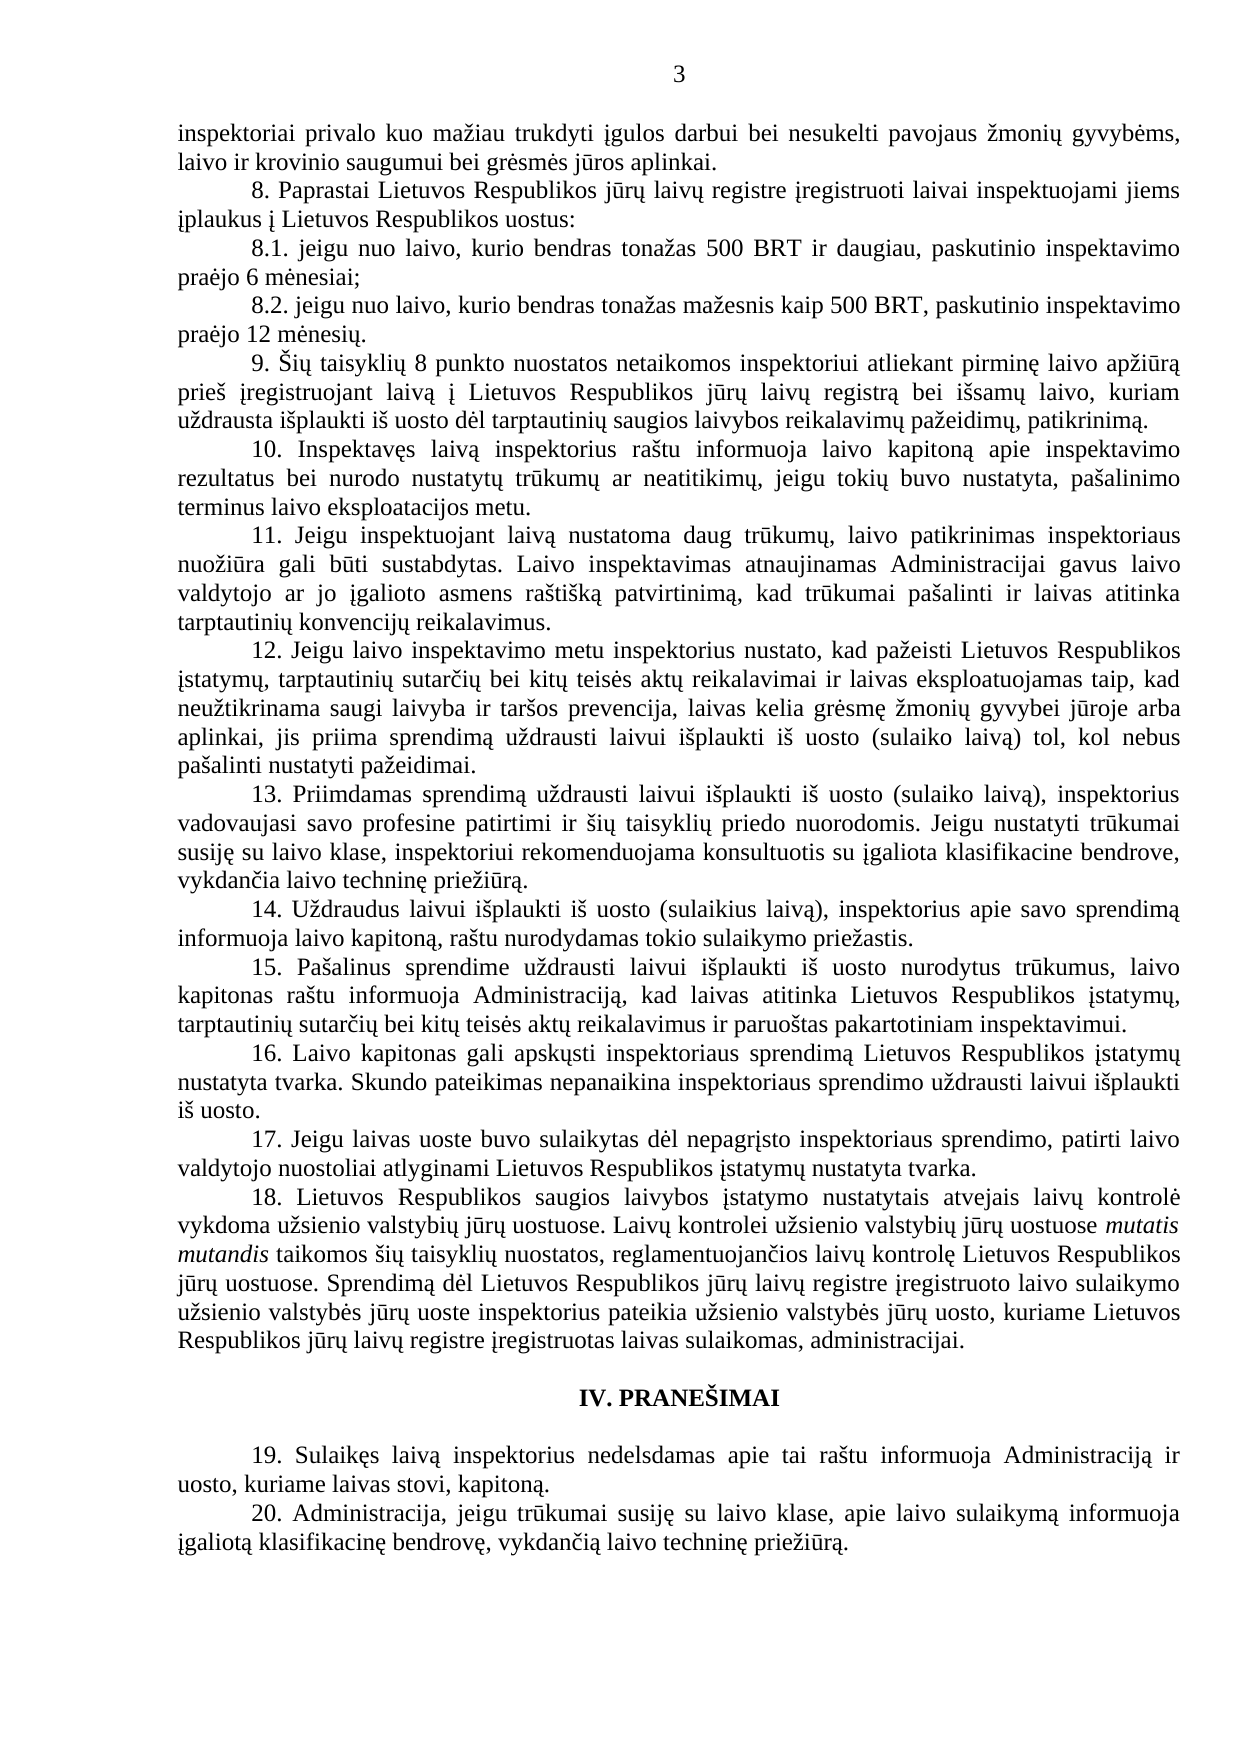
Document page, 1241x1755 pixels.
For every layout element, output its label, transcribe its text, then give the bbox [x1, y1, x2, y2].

text 13. Priimdamas sprendimą uždrausti laivui išplaukti iš uosto (sulaiko laivą), inspektorius vadovaujasi savo profesine patirtimi ir šių taisyklių priedo nuorodomis. Jeigu nustatyti trūkumai susiję su laivo klase, inspektoriui rekomenduojama konsultuotis su įgaliota klasifikacine bendrove, vykdančia laivo techninę priežiūrą. [177, 779, 1181, 894]
text 14. Uždraudus laivui išplaukti iš uosto (sulaikius laivą), inspektorius apie savo sprendimą informuoja laivo kapitoną, raštu nurodydamas tokio sulaikymo priežastis. [177, 894, 1181, 952]
text 9. Šių taisyklių 8 punkto nuostatos netaikomos inspektoriui atliekant pirminę laivo apžiūrą prieš įregistruojant laivą į Lietuvos Respublikos jūrų laivų registrą bei išsamų laivo, kuriam uždrausta išplaukti iš uosto dėl tarptautinių saugios laivybos reikalavimų pažeidimų, patikrinimą. [177, 348, 1181, 434]
text 11. Jeigu inspektuojant laivą nustatoma daug trūkumų, laivo patikrinimas inspektoriaus nuožiūra gali būti sustabdytas. Laivo inspektavimas atnaujinamas Administracijai gavus laivo valdytojo ar jo įgalioto asmens raštišką patvirtinimą, kad trūkumai pašalinti ir laivas atitinka tarptautinių konvencijų reikalavimus. [177, 521, 1181, 636]
text 17. Jeigu laivas uoste buvo sulaikytas dėl nepagrįsto inspektoriaus sprendimo, patirti laivo valdytojo nuostoliai atlyginami Lietuvos Respublikos įstatymų nustatyta tvarka. [177, 1124, 1181, 1182]
text 8.2. jeigu nuo laivo, kurio bendras tonažas mažesnis kaip 500 BRT, paskutinio inspektavimo praėjo 12 mėnesių. [177, 291, 1181, 348]
text 8.1. jeigu nuo laivo, kurio bendras tonažas 500 BRT ir daugiau, paskutinio inspektavimo praėjo 6 mėnesiai; [177, 233, 1181, 291]
text 19. Sulaikęs laivą inspektorius nedelsdamas apie tai raštu informuoja Administraciją ir uosto, kuriame laivas stovi, kapitoną. [177, 1441, 1181, 1498]
text IV. PRANEŠIMAI [177, 1383, 1181, 1412]
text 20. Administracija, jeigu trūkumai susiję su laivo klase, apie laivo sulaikymą informuoja įgaliotą klasifikacinę bendrovę, vykdančią laivo techninę priežiūrą. [177, 1498, 1181, 1556]
text 18. Lietuvos Respublikos saugios laivybos įstatymo nustatytais atvejais laivų kontrolė vykdoma užsienio valstybių jūrų uostuose. Laivų kontrolei užsienio valstybių jūrų uostuose mutatis mutandis taikomos šių taisyklių nuostatos, reglamentuojančios laivų kontrolę Lietuvos Respublikos jūrų uostuose. Sprendimą dėl Lietuvos Respublikos jūrų laivų registre įregistruoto laivo sulaikymo užsienio valstybės jūrų uoste inspektorius pateikia užsienio valstybės jūrų uosto, kuriame Lietuvos Respublikos jūrų laivų registre įregistruotas laivas sulaikomas, administracijai. [177, 1182, 1181, 1354]
text 15. Pašalinus sprendime uždrausti laivui išplaukti iš uosto nurodytus trūkumus, laivo kapitonas raštu informuoja Administraciją, kad laivas atitinka Lietuvos Respublikos įstatymų, tarptautinių sutarčių bei kitų teisės aktų reikalavimus ir paruoštas pakartotiniam inspektavimui. [177, 952, 1181, 1038]
text 12. Jeigu laivo inspektavimo metu inspektorius nustato, kad pažeisti Lietuvos Respublikos įstatymų, tarptautinių sutarčių bei kitų teisės aktų reikalavimai ir laivas eksploatuojamas taip, kad neužtikrinama saugi laivyba ir taršos prevencija, laivas kelia grėsmę žmonių gyvybei jūroje arba aplinkai, jis priima sprendimą uždrausti laivui išplaukti iš uosto (sulaiko laivą) tol, kol nebus pašalinti nustatyti pažeidimai. [177, 636, 1181, 779]
text 16. Laivo kapitonas gali apskųsti inspektoriaus sprendimą Lietuvos Respublikos įstatymų nustatyta tvarka. Skundo pateikimas nepanaikina inspektoriaus sprendimo uždrausti laivui išplaukti iš uosto. [177, 1038, 1181, 1124]
text inspektoriai privalo kuo mažiau trukdyti įgulos darbui bei nesukelti pavojaus žmonių gyvybėms, laivo ir krovinio saugumui bei grėsmės jūros aplinkai. [177, 118, 1181, 176]
text 8. Paprastai Lietuvos Respublikos jūrų laivų registre įregistruoti laivai inspektuojami jiems įplaukus į Lietuvos Respublikos uostus: [177, 176, 1181, 233]
text 10. Inspektavęs laivą inspektorius raštu informuoja laivo kapitoną apie inspektavimo rezultatus bei nurodo nustatytų trūkumų ar neatitikimų, jeigu tokių buvo nustatyta, pašalinimo terminus laivo eksploatacijos metu. [177, 434, 1181, 521]
